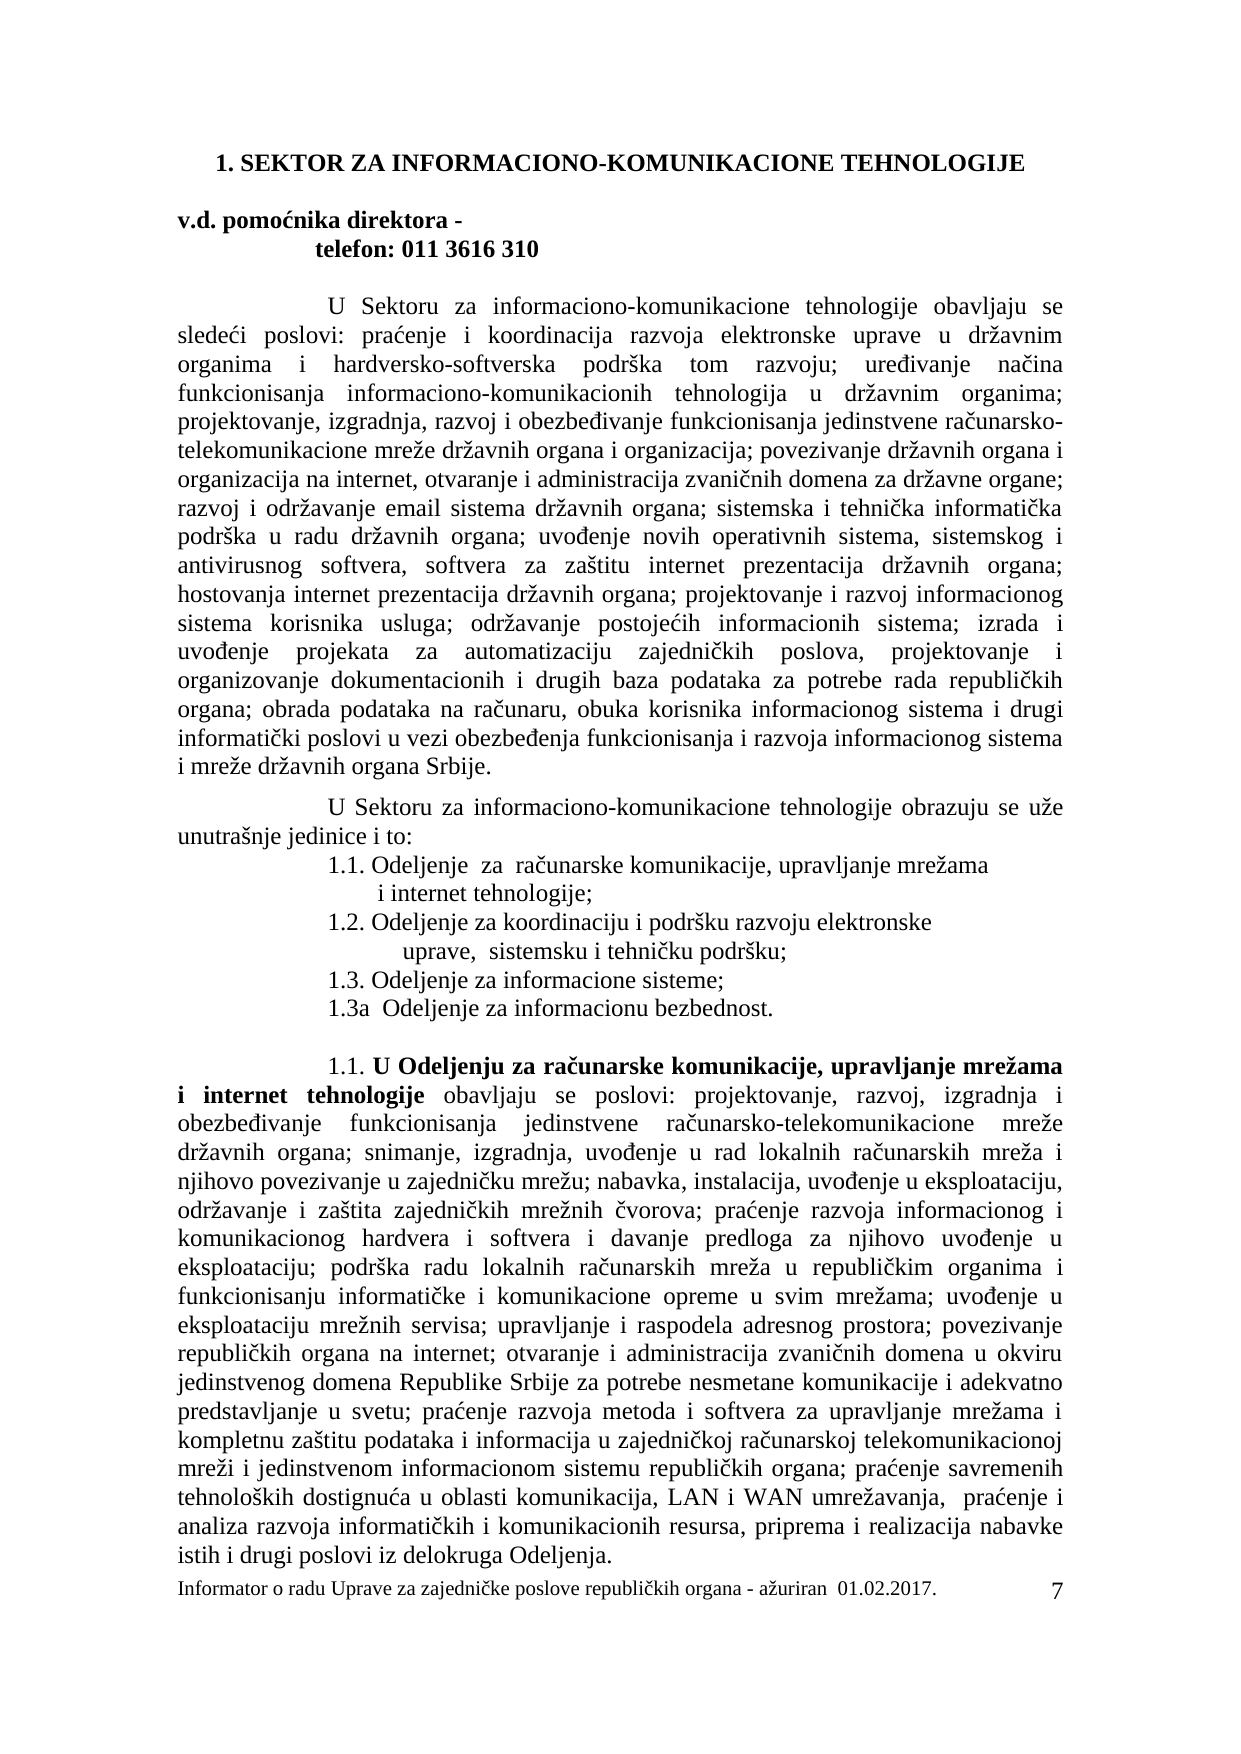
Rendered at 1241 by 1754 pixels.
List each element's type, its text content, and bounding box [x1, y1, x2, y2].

text 1.3a Odelјenje za informacionu bezbednost. [177, 993, 1063, 1022]
text 1. SEKTOR ZA INFORMACIONO-KOMUNIKACIONE TEHNOLOGIJE [177, 148, 1063, 176]
text U Sektoru za informaciono-komunikacione tehnologije obrazuju se uže unutrašnje jedinice i to: [177, 792, 1063, 850]
text telefon: 011 3616 310 [177, 234, 1063, 263]
text 1.2. Odelјenje za koordinaciju i podršku razvoju elektronske uprave, sistemsku i tehničku podršku; [327, 907, 1063, 965]
text i internet tehnologije; [177, 878, 1063, 907]
text 1.1. U Odelјenju za računarske komunikacije, upravlјanje mrežama i internet tehnologije obavlјaju se poslovi: projektovanje, razvoj, izgradnja i obezbeđivanje funkcionisanja jedinstvene računarsko-telekomunikacione mreže državnih organa; snimanje, izgradnja, uvođenje u rad lokalnih računarskih mreža i njihovo povezivanje u zajedničku mrežu; nabavka, instalacija, uvođenje u eksploataciju, održavanje i zaštita zajedničkih mrežnih čvorova; praćenje razvoja informacionog i komunikacionog hardvera i softvera i davanje predloga za njihovo uvođenje u eksploataciju; podrška radu lokalnih računarskih mreža u republičkim organima i funkcionisanju informatičke i komunikacione opreme u svim mrežama; uvođenje u eksploataciju mrežnih servisa; upravlјanje i raspodela adresnog prostora; povezivanje republičkih organa na internet; otvaranje i administracija zvaničnih domena u okviru jedinstvenog domena Republike Srbije za potrebe nesmetane komunikacije i adekvatno predstavlјanje u svetu; praćenje razvoja metoda i softvera za upravlјanje mrežama i kompletnu zaštitu podataka i informacija u zajedničkoj računarskoj telekomunikacionoj mreži i jedinstvenom informacionom sistemu republičkih organa; praćenje savremenih tehnoloških dostignuća u oblasti komunikacija, LAN i WAN umrežavanja, praćenje i analiza razvoja informatičkih i komunikacionih resursa, priprema i realizacija nabavke istih i drugi poslovi iz delokruga Odelјenja. [177, 1051, 1063, 1568]
text v.d. pomoćnika direktora - [177, 205, 1063, 234]
text U Sektoru za informaciono-komunikacione tehnologije obavlјaju se sledeći poslovi: praćenje i koordinacija razvoja elektronske uprave u državnim organima i hardversko-softverska podrška tom razvoju; uređivanje načina funkcionisanja informaciono-komunikacionih tehnologija u državnim organima; projektovanje, izgradnja, razvoj i obezbeđivanje funkcionisanja jedinstvene računarsko-telekomunikacione mreže državnih organa i organizacija; povezivanje državnih organa i organizacija na internet, otvaranje i administracija zvaničnih domena za državne organe; razvoj i održavanje email sistema državnih organa; sistemska i tehnička informatička podrška u radu državnih organa; uvođenje novih operativnih sistema, sistemskog i antivirusnog softvera, softvera za zaštitu internet prezentacija državnih organa; hostovanja internet prezentacija državnih organa; projektovanje i razvoj informacionog sistema korisnika usluga; održavanje postojećih informacionih sistema; izrada i uvođenje projekata za automatizaciju zajedničkih poslova, projektovanje i organizovanje dokumentacionih i drugih baza podataka za potrebe rada republičkih organa; obrada podataka na računaru, obuka korisnika informacionog sistema i drugi informatički poslovi u vezi obezbeđenja funkcionisanja i razvoja informacionog sistema i mreže državnih organa Srbije. [177, 291, 1063, 780]
text 1.3. Odelјenje za informacione sisteme; [327, 965, 1063, 993]
text 1.1. Odelјenje za računarske komunikacije, upravlјanje mrežama [177, 850, 1063, 878]
